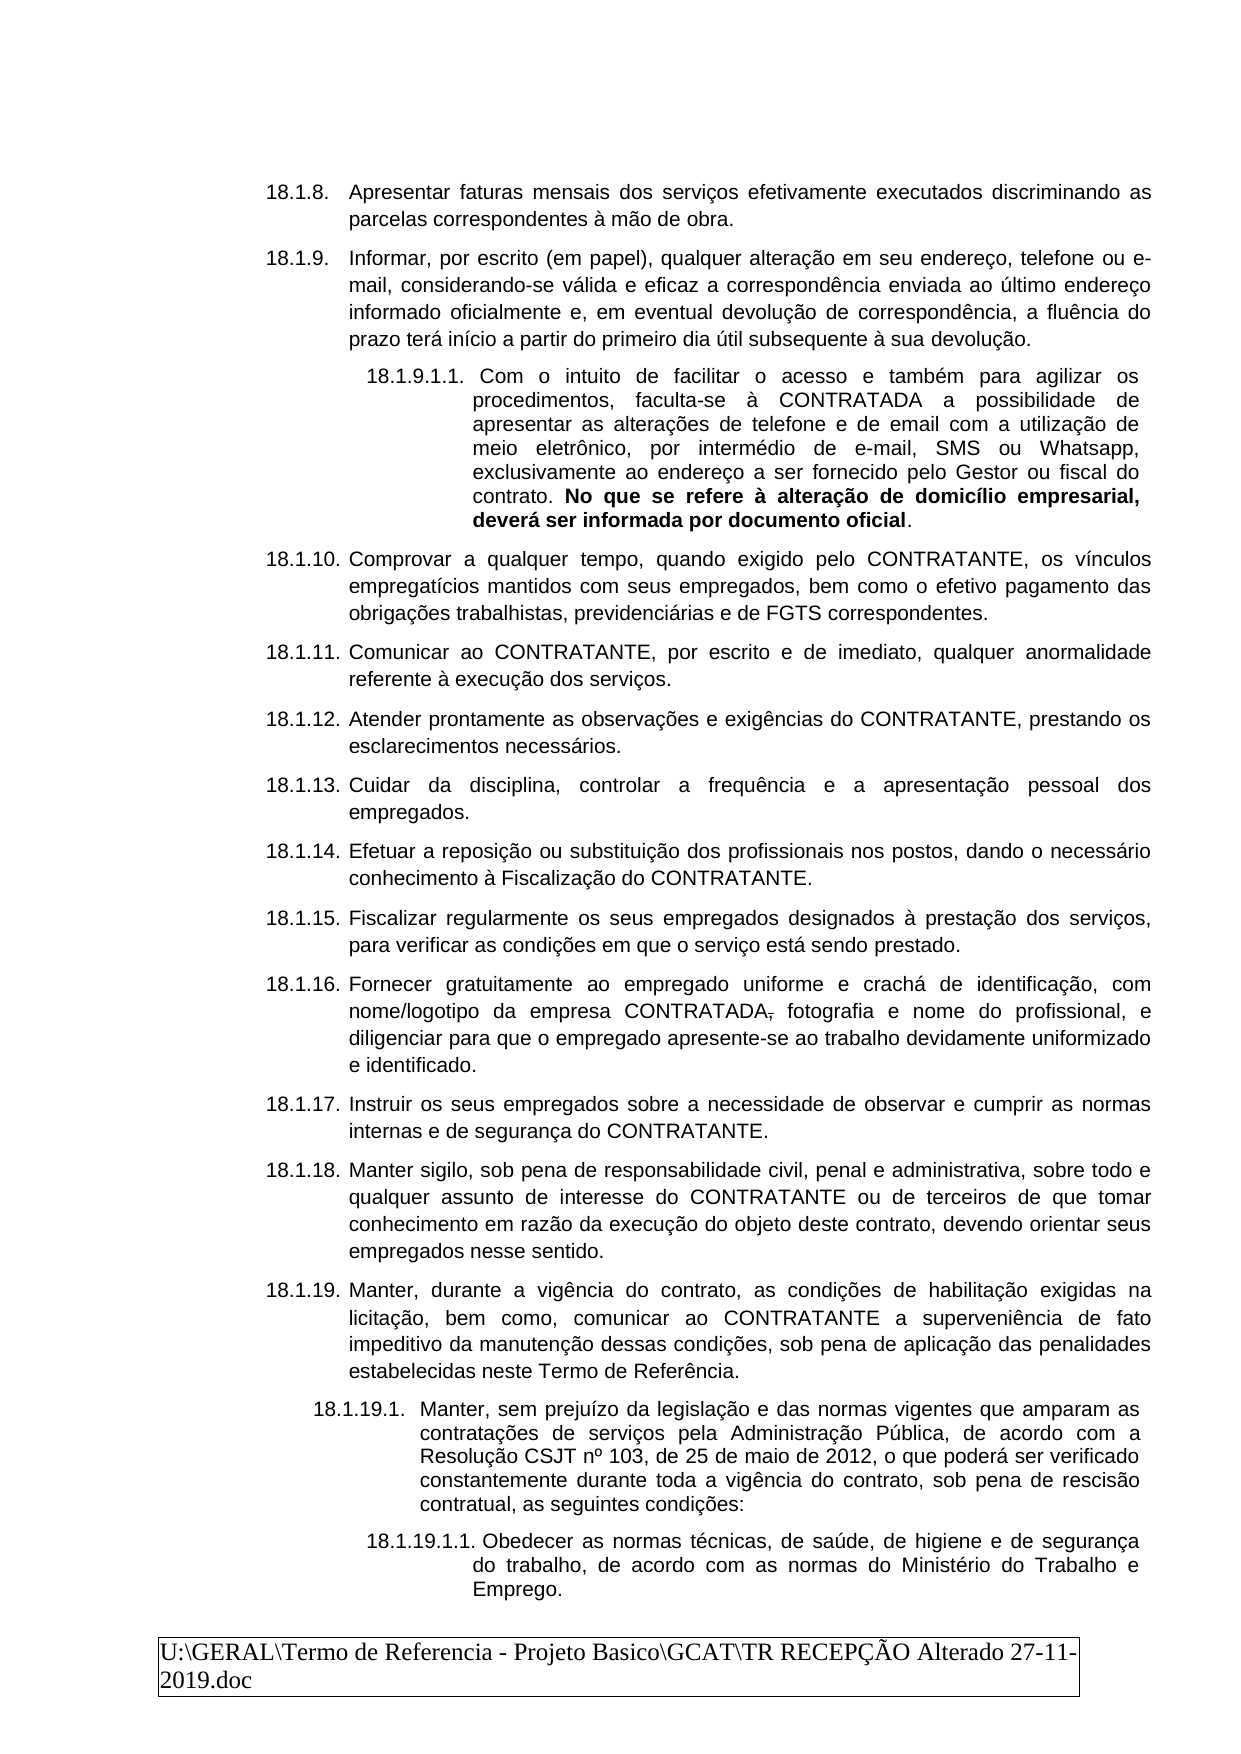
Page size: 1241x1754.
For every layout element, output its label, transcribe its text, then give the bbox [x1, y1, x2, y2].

list Instruir os seus empregados sobre a necessidade de observar e cumprir as normas internas e de segurança do CONTRATANTE. [266, 1092, 1152, 1143]
text 18.1.9.1.1. Com o intuito de facilitar o acesso e também para agilizar os procedimentos, faculta-se à CONTRATADA a possibilidade de apresentar as alterações de telefone e de email com a utilização de meio eletrônico, por intermédio de e-mail, SMS ou Whatsapp, exclusivamente ao endereço a ser fornecido pelo Gestor ou fiscal do contrato. No que se refere à alteração de domicílio empresarial, deverá ser informada por documento oficial. [366, 364, 1141, 532]
list Atender prontamente as observações e exigências do CONTRATANTE, prestando os esclarecimentos necessários. [266, 706, 1152, 757]
list Fornecer gratuitamente ao empregado uniforme e crachá de identificação, com nome/logotipo da empresa CONTRATADA, fotografia e nome do profissional, e diligenciar para que o empregado apresente-se ao trabalho devidamente uniformizado e identificado. [266, 971, 1152, 1076]
list Manter sigilo, sob pena de responsabilidade civil, penal e administrativa, sobre todo e qualquer assunto de interesse do CONTRATANTE ou de terceiros de que tomar conhecimento em razão da execução do objeto deste contrato, devendo orientar seus empregados nesse sentido. [266, 1158, 1152, 1263]
list Efetuar a reposição ou substituição dos profissionais nos postos, dando o necessário conhecimento à Fiscalização do CONTRATANTE. [266, 839, 1152, 890]
list Comunicar ao CONTRATANTE, por escrito e de imediato, qualquer anormalidade referente à execução dos serviços. [266, 640, 1152, 691]
list Fiscalizar regularmente os seus empregados designados à prestação dos serviços, para verificar as condições em que o serviço está sendo prestado. [266, 905, 1152, 956]
list Obedecer as normas técnicas, de saúde, de higiene e de segurança do trabalho, de acordo com as normas do Ministério do Trabalho e Emprego. [366, 1529, 1140, 1601]
list Comprovar a qualquer tempo, quando exigido pelo CONTRATANTE, os vínculos empregatícios mantidos com seus empregados, bem como o efetivo pagamento das obrigações trabalhistas, previdenciárias e de FGTS correspondentes. [266, 547, 1152, 624]
list Cuidar da disciplina, controlar a frequência e a apresentação pessoal dos empregados. [266, 772, 1152, 823]
list Apresentar faturas mensais dos serviços efetivamente executados discriminando as parcelas correspondentes à mão de obra. [266, 179, 1152, 230]
list Informar, por escrito (em papel), qualquer alteração em seu endereço, telefone ou e- mail, considerando-se válida e eficaz a correspondência enviada ao último endereço informado oficialmente e, em eventual devolução de correspondência, a fluência do prazo terá início a partir do primeiro dia útil subsequente à sua devolução. [266, 246, 1152, 351]
list Manter, sem prejuízo da legislação e das normas vigentes que amparam as contratações de serviços pela Administração Pública, de acordo com a Resolução CSJT nº 103, de 25 de maio de 2012, o que poderá ser verificado constantemente durante toda a vigência do contrato, sob pena de rescisão contratual, as seguintes condições: [313, 1396, 1141, 1516]
list Manter, durante a vigência do contrato, as condições de habilitação exigidas na licitação, bem como, comunicar ao CONTRATANTE a superveniência de fato impeditivo da manutenção dessas condições, sob pena de aplicação das penalidades estabelecidas neste Termo de Referência. [266, 1278, 1152, 1383]
